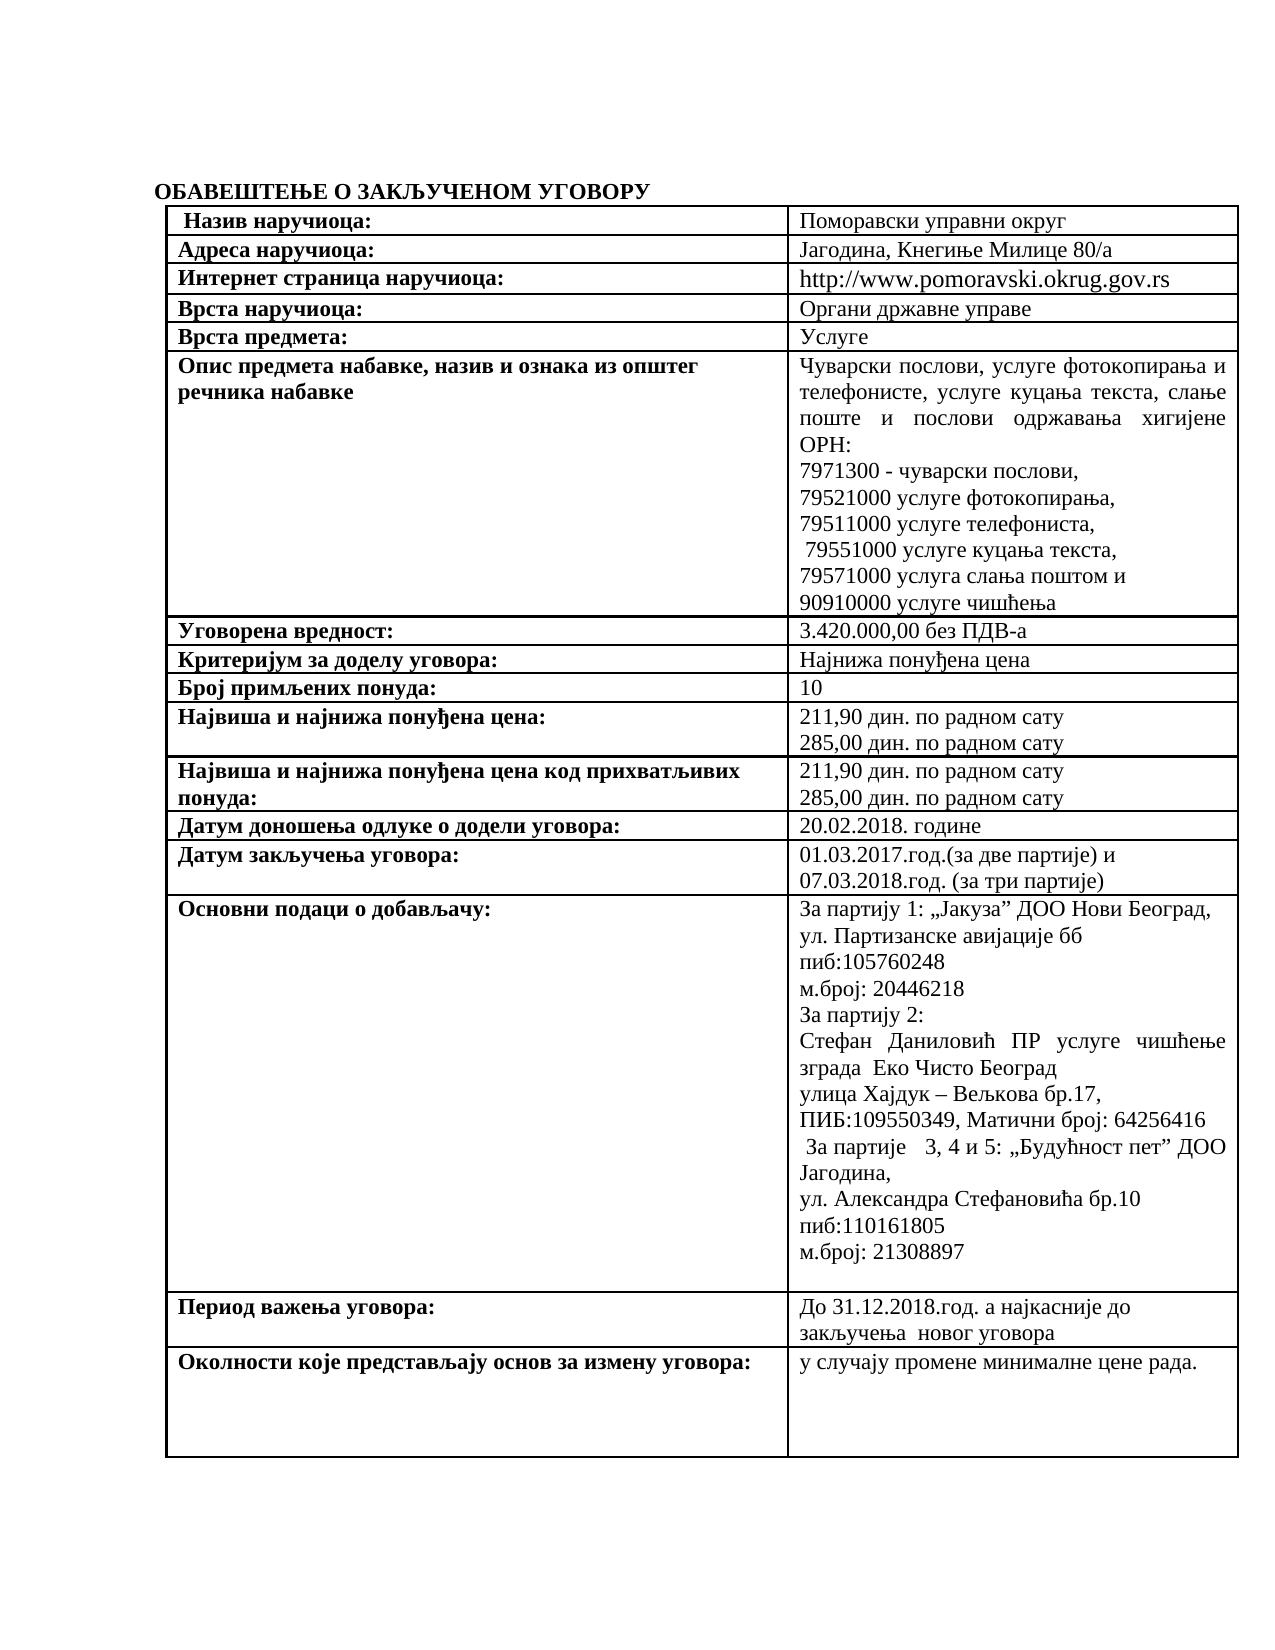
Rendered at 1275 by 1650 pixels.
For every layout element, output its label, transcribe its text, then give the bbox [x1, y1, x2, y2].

table_cell Околности које представљају основ за измену уговора: [168, 1348, 787, 1456]
table_cell Датум закључења уговора: [168, 841, 787, 893]
table_cell 211,90 дин. по радном сату 285,00 дин. по радном сату [789, 703, 1237, 755]
table_header Назив наручиоца: [168, 207, 787, 233]
table_cell Врста предмета: [168, 323, 787, 350]
table_cell Адреса наручиоца: [168, 236, 787, 262]
table_cell Органи државне управе [789, 295, 1237, 321]
table_cell Број примљених понуда: [168, 674, 787, 701]
table_cell Услуге [789, 323, 1237, 350]
table_cell http://www.pomoravski.okrug.gov.rs [789, 264, 1237, 293]
table_cell Критеријум за доделу уговора: [168, 646, 787, 672]
table_cell 20.02.2018. године [789, 812, 1237, 839]
text OБАВЕШТЕЊЕ О ЗАКЉУЧЕНОМ УГОВОРУ [148, 176, 1127, 205]
table_cell 01.03.2017.год.(за две партије) и 07.03.2018.год. (за три партије) [789, 841, 1237, 893]
table_cell Највиша и најнижа понуђена цена код прихватљивих понуда: [168, 758, 787, 810]
table_cell Опис предмета набавке, назив и ознака из општег речника набавке [168, 352, 787, 615]
table_cell Уговорена вредност: [168, 618, 787, 644]
table_cell Врста наручиоца: [168, 295, 787, 321]
table_cell Чуварски послови, услуге фотокопирања и телефонисте, услуге куцања текста, слање поште и послови одржавања хигијене ОРН: 7971300 - чуварски послови, 79521000 услуге фотокопирања, 79511000 услуге телефониста, 79551000 услуге куцања текста, 79571000 услуга слања поштом и 90910000 услуге чишћења [789, 352, 1237, 615]
table_cell До 31.12.2018.год. а најкасније до закључења новог уговора [789, 1293, 1237, 1346]
table_cell Највиша и најнижа понуђена цена: [168, 703, 787, 755]
table_cell 10 [789, 674, 1237, 701]
table_cell Основни подаци о добављачу: [168, 896, 787, 1291]
table_cell 3.420.000,00 без ПДВ-а [789, 618, 1237, 644]
table_header Поморавски управни округ [789, 207, 1237, 233]
table_cell За партију 1: „Јакуза” ДОО Нови Београд, ул. Партизанске авијације бб пиб:105760248 м.број: 20446218 За партију 2: Стефан Даниловић ПР услуге чишћење зграда Еко Чисто Београд улица Хајдук – Вељкова бр.17, ПИБ:109550349, Матични број: 64256416 За партије 3, 4 и 5: „Будућност пет” ДОО Јагодина, ул. Александра Стефановића бр.10 пиб:110161805 м.број: 21308897 [789, 896, 1237, 1291]
table_cell 211,90 дин. по радном сату 285,00 дин. по радном сату [789, 758, 1237, 810]
table_cell Период важења уговора: [168, 1293, 787, 1346]
table_cell Јагодина, Кнегиње Милице 80/а [789, 236, 1237, 262]
table_cell Интернет страница наручиоца: [168, 264, 787, 293]
table_cell у случају промене минималне цене рада. [789, 1348, 1237, 1456]
table_cell Датум доношења одлуке о додели уговора: [168, 812, 787, 839]
table_cell Најнижа понуђена цена [789, 646, 1237, 672]
